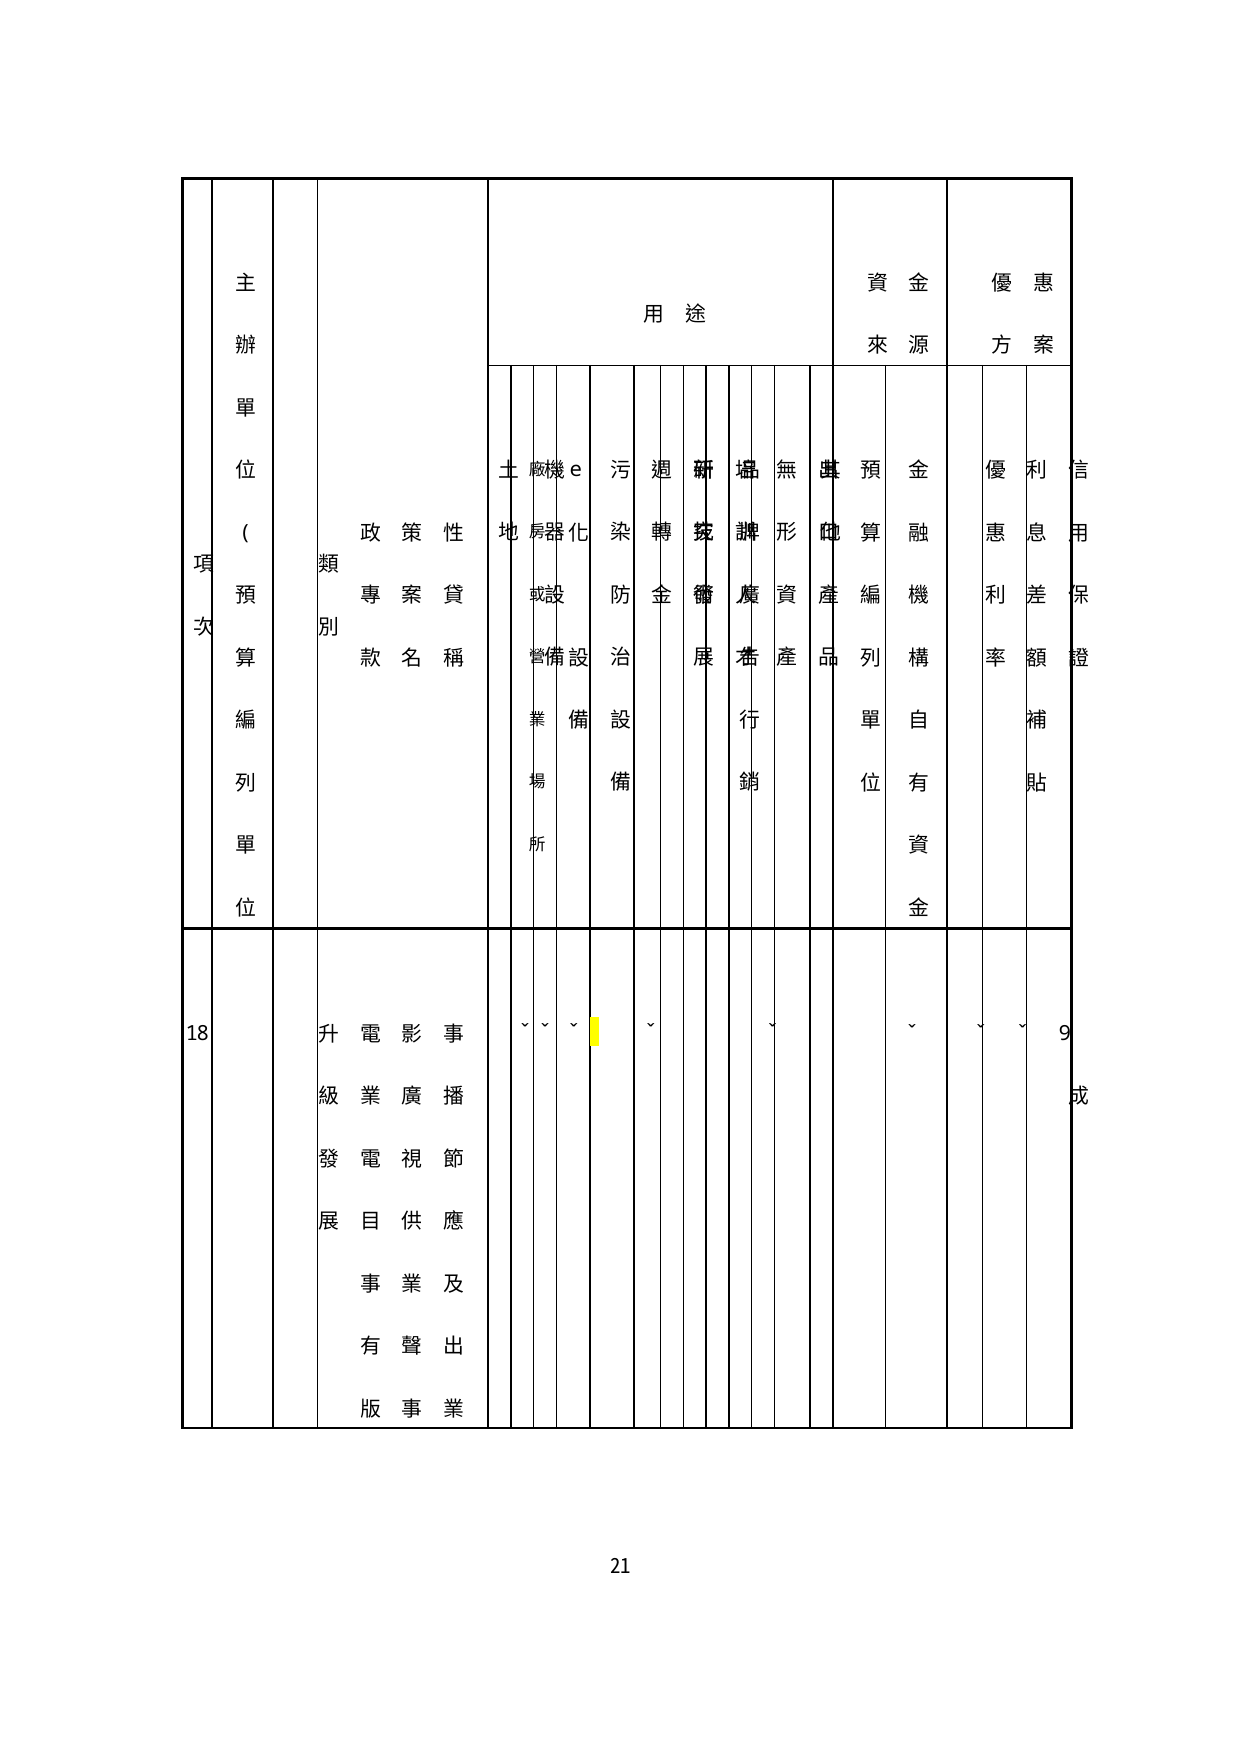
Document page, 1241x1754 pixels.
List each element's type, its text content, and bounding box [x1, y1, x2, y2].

table_cell 無 形 資 產 [752, 366, 774, 927]
table_header 項次 [184, 180, 211, 927]
table_cell ˇ [983, 930, 1026, 1427]
table_cell 培 訓 人 才 [707, 366, 728, 927]
table_cell 信用保證 [1027, 366, 1070, 927]
table_cell ˇ [534, 930, 556, 1427]
table_cell 升級發展 [274, 930, 317, 1427]
table_cell ˇ [635, 930, 660, 1427]
table_cell [834, 930, 885, 1427]
table_cell 9成 [1027, 930, 1070, 1427]
table_cell [489, 930, 510, 1427]
table_cell ˇ [512, 930, 533, 1427]
table_cell [661, 930, 683, 1427]
table_cell 優惠利率 [948, 366, 982, 927]
table_cell ˇ [752, 930, 774, 1427]
table_cell [707, 930, 728, 1427]
table_cell 新 技 術 [661, 366, 683, 927]
table_cell e 化 設 備 [557, 366, 589, 927]
table_header 主辦單位(預算編列單位) [213, 180, 272, 927]
table_cell 其 他 [811, 366, 832, 927]
table_header 優惠方案 [948, 180, 1070, 365]
table_cell [730, 930, 751, 1427]
table_header 資金來源 [834, 180, 946, 365]
table_cell [775, 930, 809, 1427]
table_header 用途 [489, 180, 832, 365]
table_header 類別 [274, 180, 317, 927]
table_cell ˇ [886, 930, 946, 1427]
table_cell 預算編列單位 [834, 366, 885, 927]
table_cell 18 [184, 930, 211, 1427]
table_cell [811, 930, 832, 1427]
table_cell 電影事業廣播電視節目供應事業及有聲出版事業 [318, 930, 487, 1427]
table_cell [591, 930, 633, 1427]
table_cell 金融機構自有資金 [886, 366, 946, 927]
table_cell 污染防治設備 [591, 366, 633, 927]
table_cell [684, 930, 705, 1427]
table_cell [213, 930, 272, 1427]
table_cell 出口產品 [775, 366, 809, 927]
table_header 政策性專案貸款名稱 [318, 180, 487, 927]
table_cell 品 牌 廣 告 行 銷 [730, 366, 751, 927]
table_cell 廠 房 或 營 業 場 所 [512, 366, 533, 927]
table_cell 利息差額補貼 [983, 366, 1026, 927]
table_cell ˇ [948, 930, 982, 1427]
table_cell 機 器 設 備 [534, 366, 556, 927]
table_cell 研 究 發 展 [684, 366, 705, 927]
table_cell ˇ [557, 930, 589, 1427]
table_cell 週 轉 金 [635, 366, 660, 927]
table_cell 土 地 [489, 366, 510, 927]
